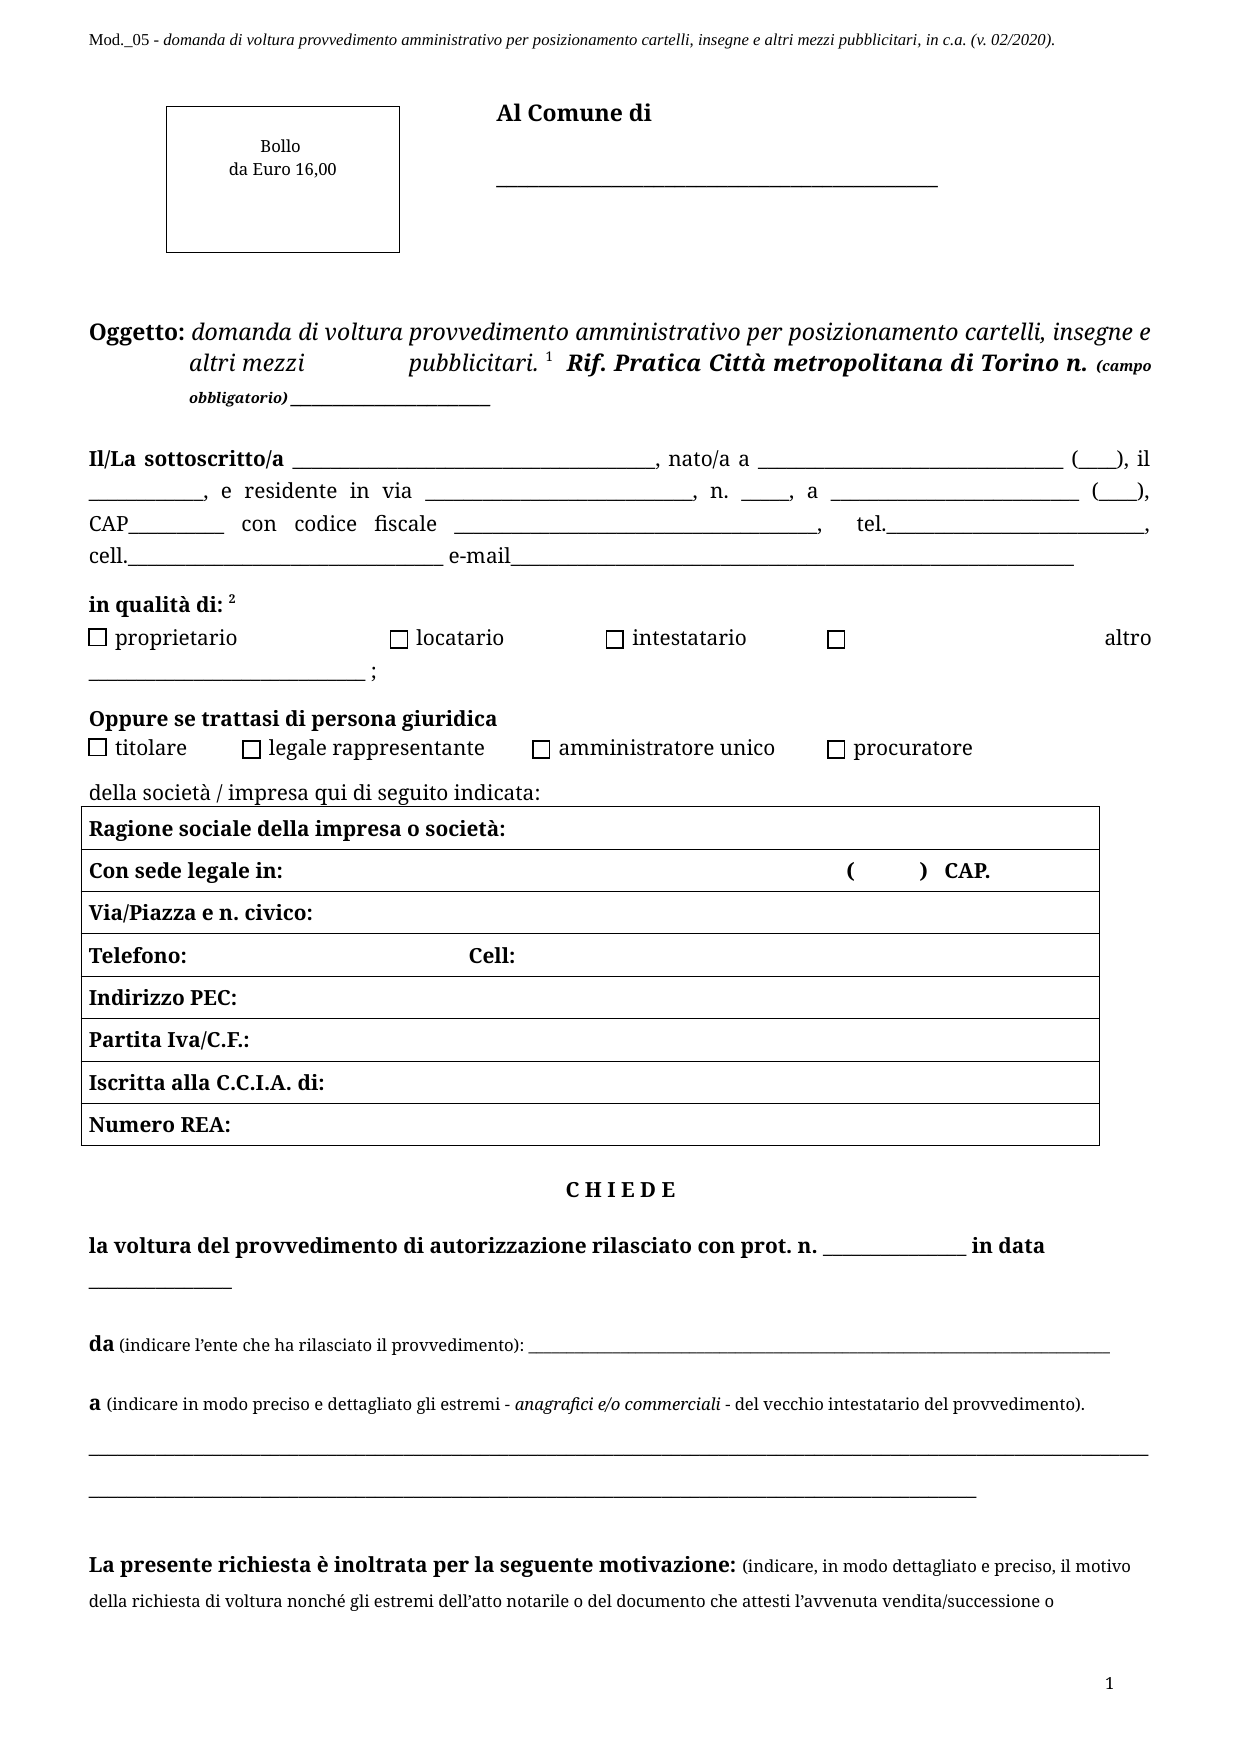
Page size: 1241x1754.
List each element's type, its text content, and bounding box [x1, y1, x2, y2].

text Il/La sottoscritto/a ______________________________________, nato/a a ________________________________ (____), il ____________, e residente in via ____________________________, n. _____, a __________________________ (____), CAP__________ con codice fiscale ______________________________________, tel.___________________________, cell._________________________________ e-mail___________________________________________________________ [88, 444, 1152, 570]
subtitle Al Comune di [496, 97, 1152, 128]
text Oggetto: domanda di voltura provvedimento amministrativo per posizionamento cartelli, insegne e altri mezzi pubblicitari. Rif. Pratica Città metropolitana di Torino n. (campo obbligatorio) ___________________ [88, 316, 1152, 410]
table_header Ragione sociale della impresa o società: [82, 807, 1099, 848]
text da (indicare l’ente che ha rilasciato il provvedimento): ____________________________________________________________________________ [88, 1329, 1152, 1358]
table_cell Numero REA: [82, 1104, 1099, 1145]
text la voltura del provvedimento di autorizzazione rilasciato con prot. n. _______________ in data _______________ [88, 1232, 1152, 1293]
table_cell Telefono: Cell: [82, 934, 1099, 976]
text proprietario locatario intestatario altro _____________________________ ; [88, 623, 1152, 684]
text Oppure se trattasi di persona giuridica [88, 704, 1152, 733]
table_cell Indirizzo PEC: [82, 977, 1099, 1018]
table_cell Iscritta alla C.C.I.A. di: [82, 1062, 1099, 1103]
text in qualità di: [88, 591, 1152, 619]
text della società / impresa qui di seguito indicata: [88, 778, 1152, 806]
text titolare legale rappresentante amministratore unico procuratore [88, 733, 1152, 761]
text La presente richiesta è inoltrata per la seguente motivazione: (indicare, in modo dettagliato e preciso, il motivo della richiesta di voltura nonché gli estremi dell’atto notarile o del documento che attesti l’avvenuta vendita/successione o [88, 1550, 1152, 1612]
text a (indicare in modo preciso e dettagliato gli estremi - anagrafici e/o commerciali - del vecchio intestatario del provvedimento). ____________________________________________________________________________________________________________________________________________________________________________________________________________ [88, 1388, 1152, 1502]
table_cell Con sede legale in: ( ) CAP. [82, 850, 1099, 891]
subtitle C H I E D E [88, 1175, 1152, 1203]
subtitle __________________________________________ [496, 160, 1152, 191]
table_cell Via/Piazza e n. civico: [82, 892, 1099, 933]
table_cell Partita Iva/C.F.: [82, 1019, 1099, 1061]
